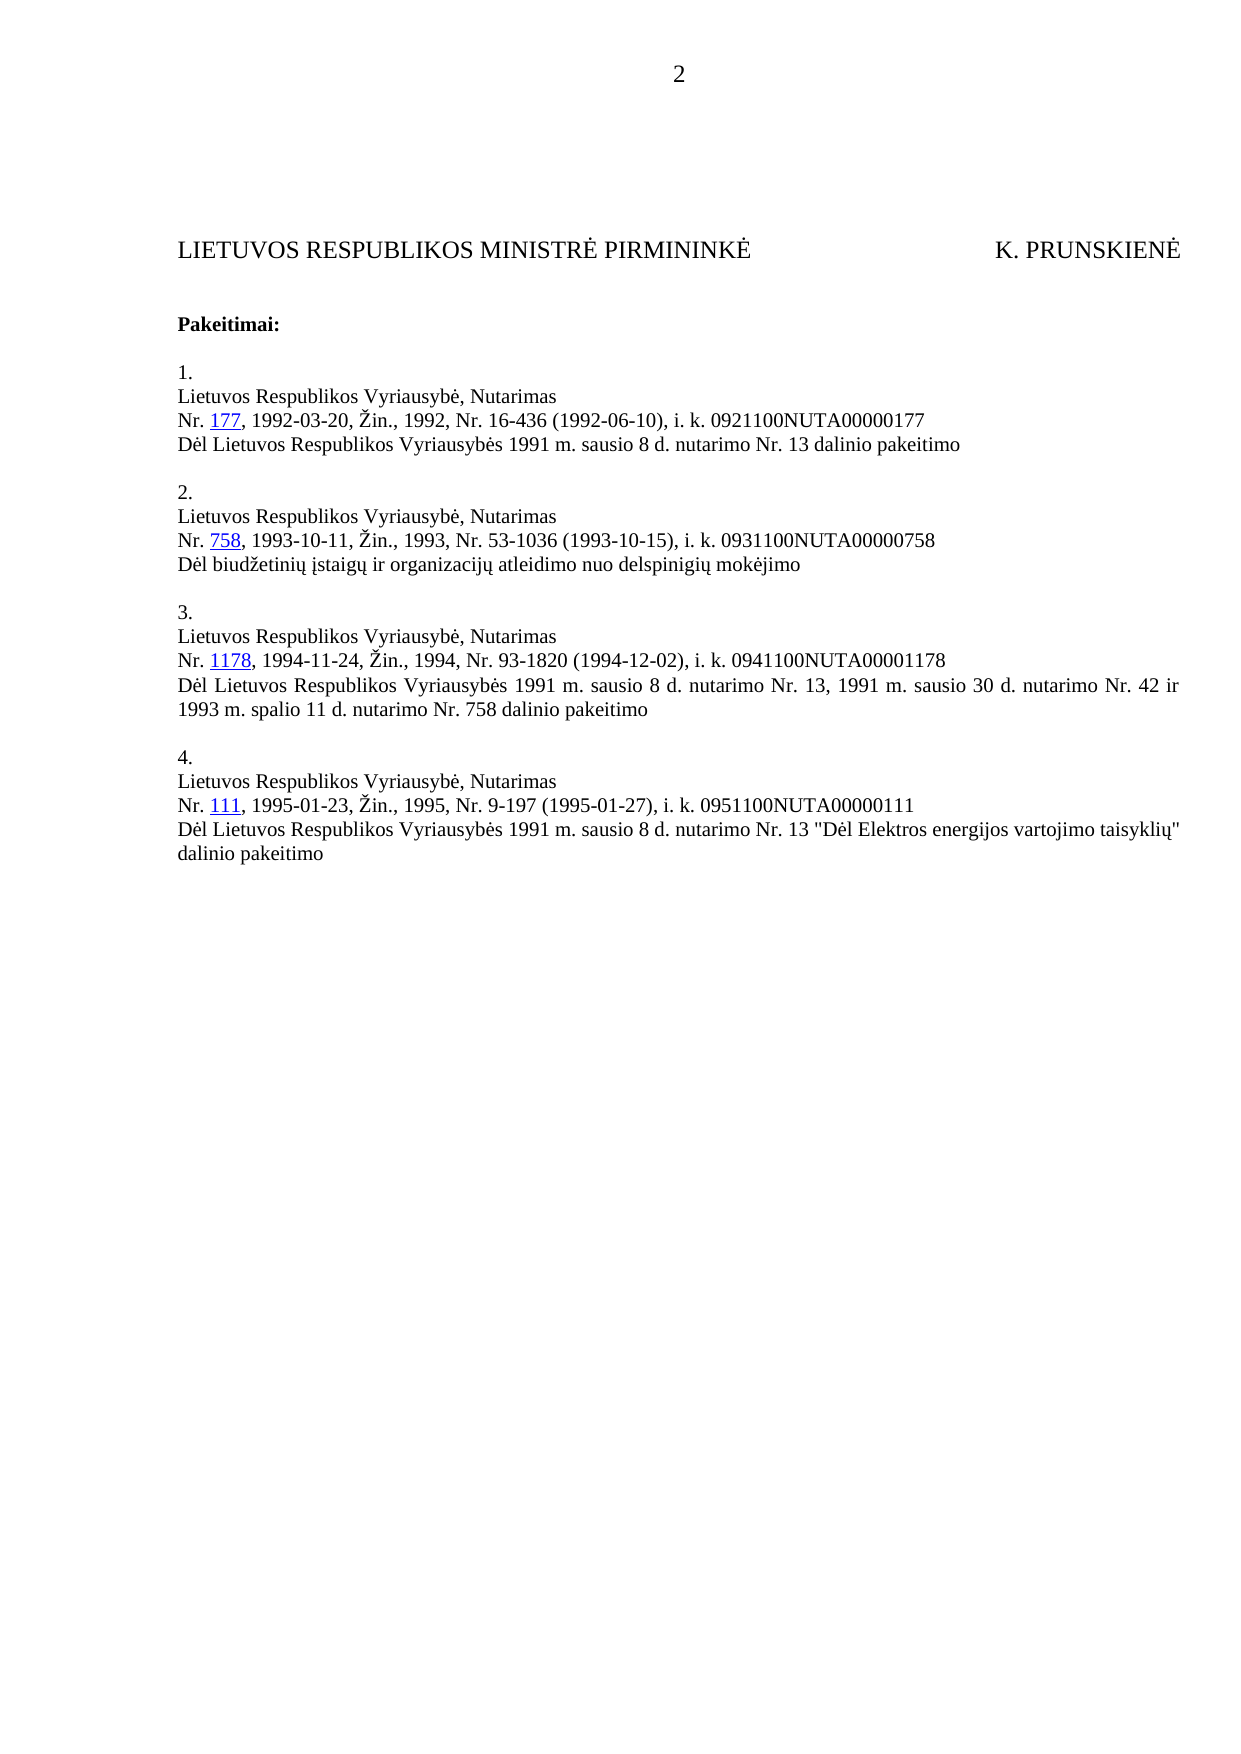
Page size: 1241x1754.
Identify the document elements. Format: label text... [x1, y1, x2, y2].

text Dėl Lietuvos Respublikos Vyriausybės 1991 m. sausio 8 d. nutarimo Nr. 13, 1991 m. sausio 30 d. nutarimo Nr. 42 ir 1993 m. spalio 11 d. nutarimo Nr. 758 dalinio pakeitimo [177, 672, 1181, 721]
text Lietuvos Respublikos Vyriausybė, Nutarimas [177, 769, 1181, 793]
text 4. [177, 745, 1181, 769]
text Nr. 111, 1995-01-23, Žin., 1995, Nr. 9-197 (1995-01-27), i. k. 0951100NUTA00000111 [177, 793, 1181, 817]
text Pakeitimai: [177, 312, 1181, 336]
text Nr. 758, 1993-10-11, Žin., 1993, Nr. 53-1036 (1993-10-15), i. k. 0931100NUTA00000758 [177, 528, 1181, 552]
text Lietuvos Respublikos Vyriausybė, Nutarimas [177, 384, 1181, 408]
text Dėl Lietuvos Respublikos Vyriausybės 1991 m. sausio 8 d. nutarimo Nr. 13 "Dėl Elektros energijos vartojimo taisyklių" dalinio pakeitimo [177, 817, 1181, 865]
text 3. [177, 600, 1181, 624]
text LIETUVOS RESPUBLIKOS MINISTRĖ PIRMININKĖ K. PRUNSKIENĖ [177, 235, 1181, 263]
text 2. [177, 480, 1181, 504]
text Lietuvos Respublikos Vyriausybė, Nutarimas [177, 504, 1181, 528]
text Nr. 1178, 1994-11-24, Žin., 1994, Nr. 93-1820 (1994-12-02), i. k. 0941100NUTA00001178 [177, 648, 1181, 672]
text Lietuvos Respublikos Vyriausybė, Nutarimas [177, 624, 1181, 648]
text Dėl biudžetinių įstaigų ir organizacijų atleidimo nuo delspinigių mokėjimo [177, 552, 1181, 576]
text Dėl Lietuvos Respublikos Vyriausybės 1991 m. sausio 8 d. nutarimo Nr. 13 dalinio pakeitimo [177, 432, 1181, 456]
text 1. [177, 360, 1181, 384]
text Nr. 177, 1992-03-20, Žin., 1992, Nr. 16-436 (1992-06-10), i. k. 0921100NUTA00000177 [177, 408, 1181, 432]
